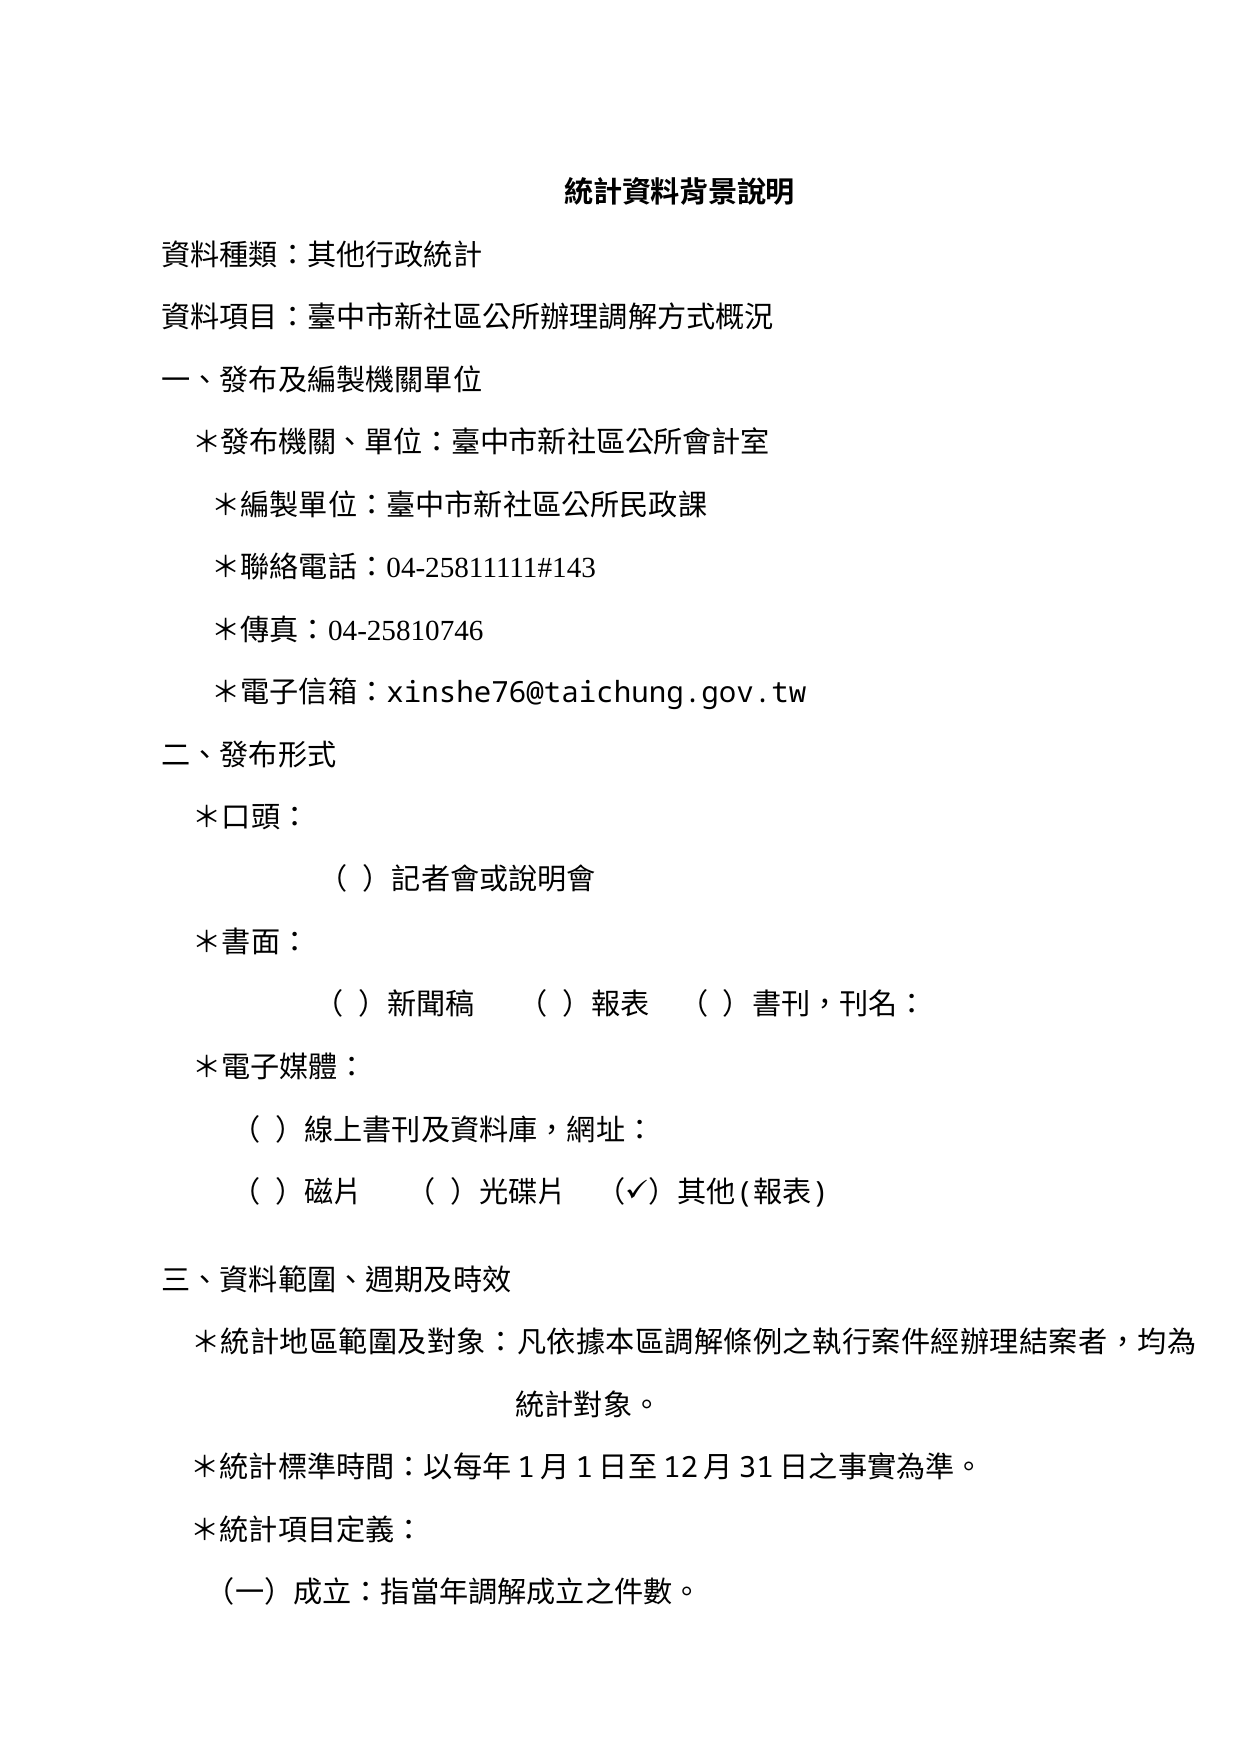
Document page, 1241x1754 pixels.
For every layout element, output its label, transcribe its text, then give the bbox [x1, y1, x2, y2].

table_header 統計資料背景說明 資料種類：其他行政統計 資料項目：臺中市新社區公所辦理調解方式概況 一、發布及編製機關單位 ＊發布機關、單位：臺中市新社區公所會計室 ＊編製單位：臺中市新社區公所民政課 ＊聯絡電話：04-25811111#143 ＊傳真：04-25810746 ＊電子信箱：xinshe76@taichung.gov.tw 二、發布形式 口頭： （ ）記者會或說明會 書面： （ ）新聞稿 （ ）報表 （ ）書刊，刊名： ＊電子媒體： （ ）線上書刊及資料庫，網址： （ ）磁片 （ ）光碟片 （）其他(報表) 三、資料範圍、週期及時效 ＊統計地區範圍及對象：凡依據本區調解條例之執行案件經辦理結案者，均為統計對象。 ＊統計標準時間：以每年1月1日至12月31日之事實為準。 ＊統計項目定義： （一）成立：指當年調解成立之件數。 [150, 148, 1209, 1638]
